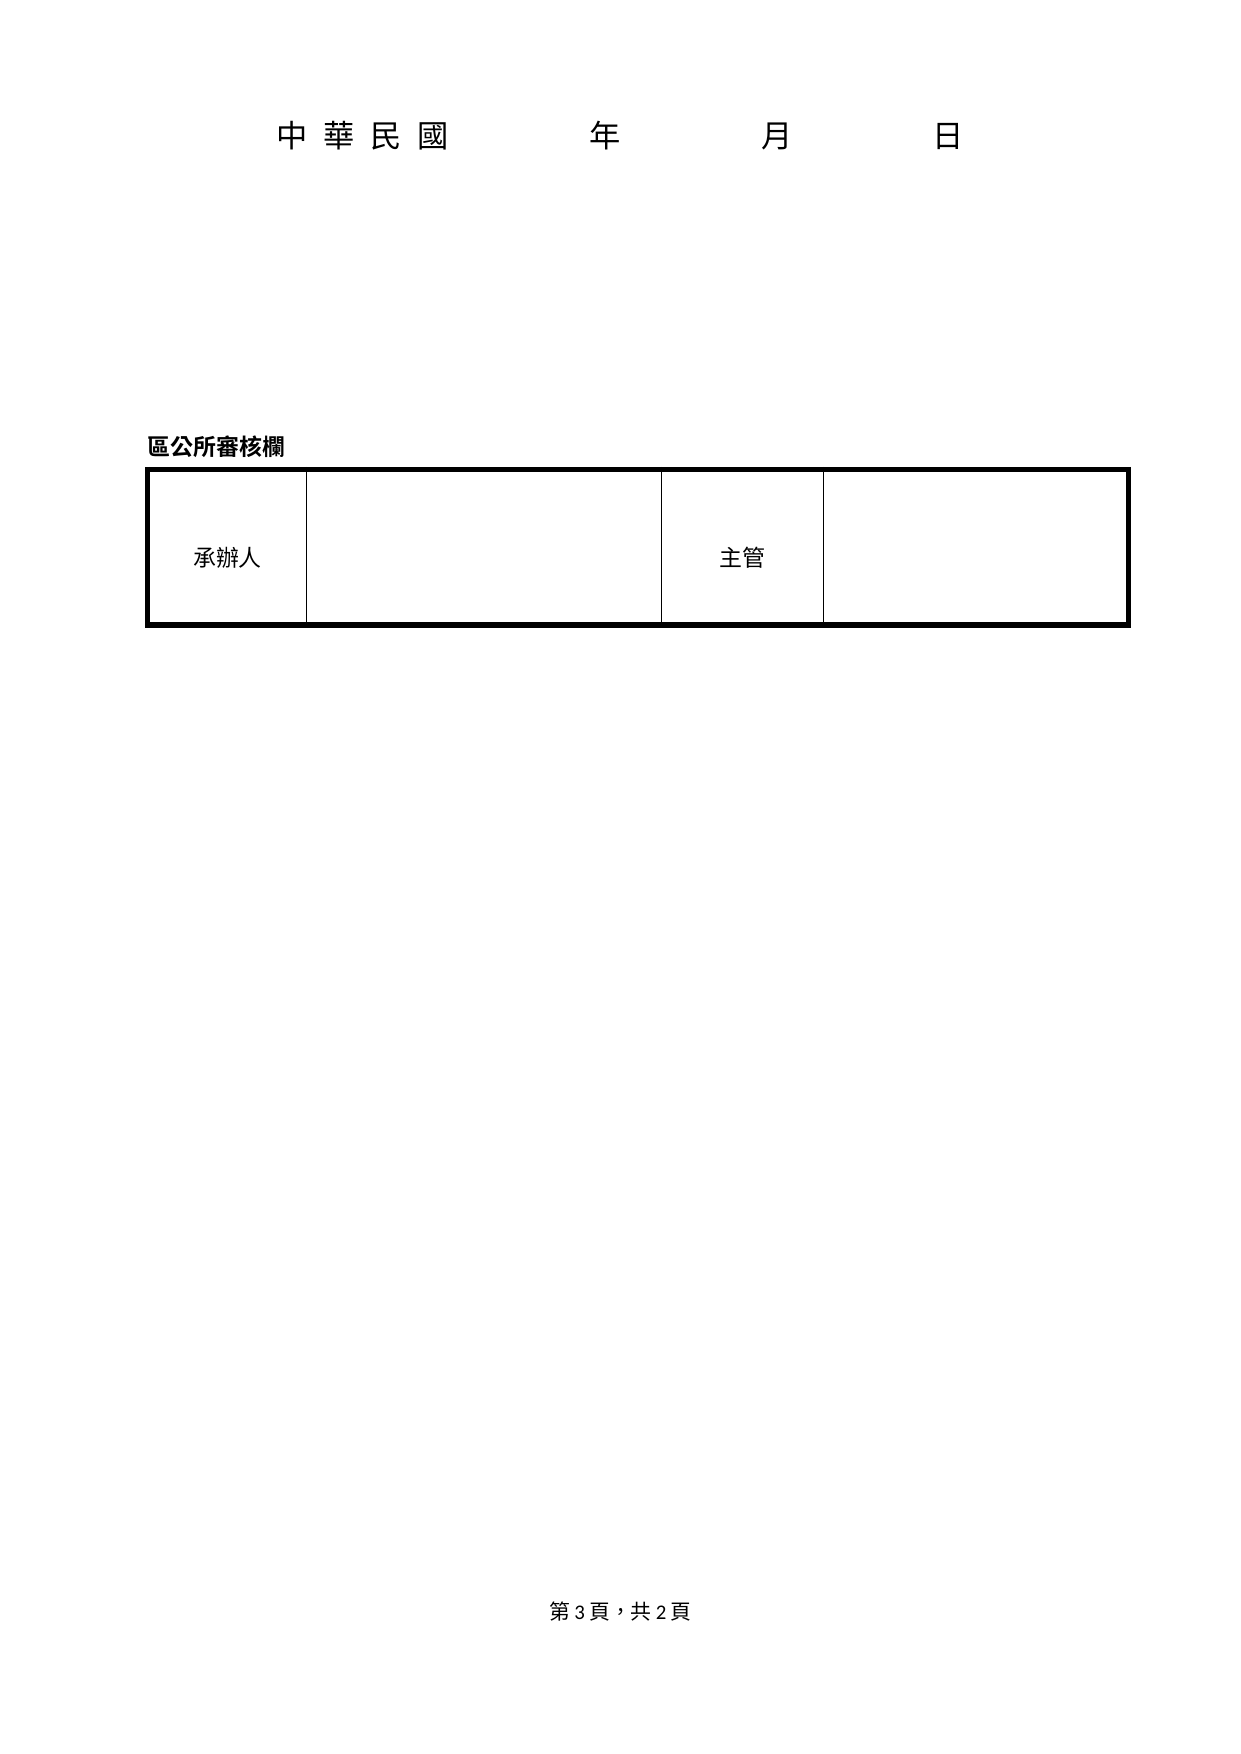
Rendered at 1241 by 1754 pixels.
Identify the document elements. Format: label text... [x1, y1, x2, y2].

table_header 承辦人 [150, 472, 306, 622]
text 中 華 民 國 年 月 日 [148, 92, 1092, 154]
table_header [307, 472, 661, 622]
table_header 主管 [662, 472, 823, 622]
text 區公所審核欄 [148, 404, 1092, 467]
table_header [824, 472, 1126, 622]
